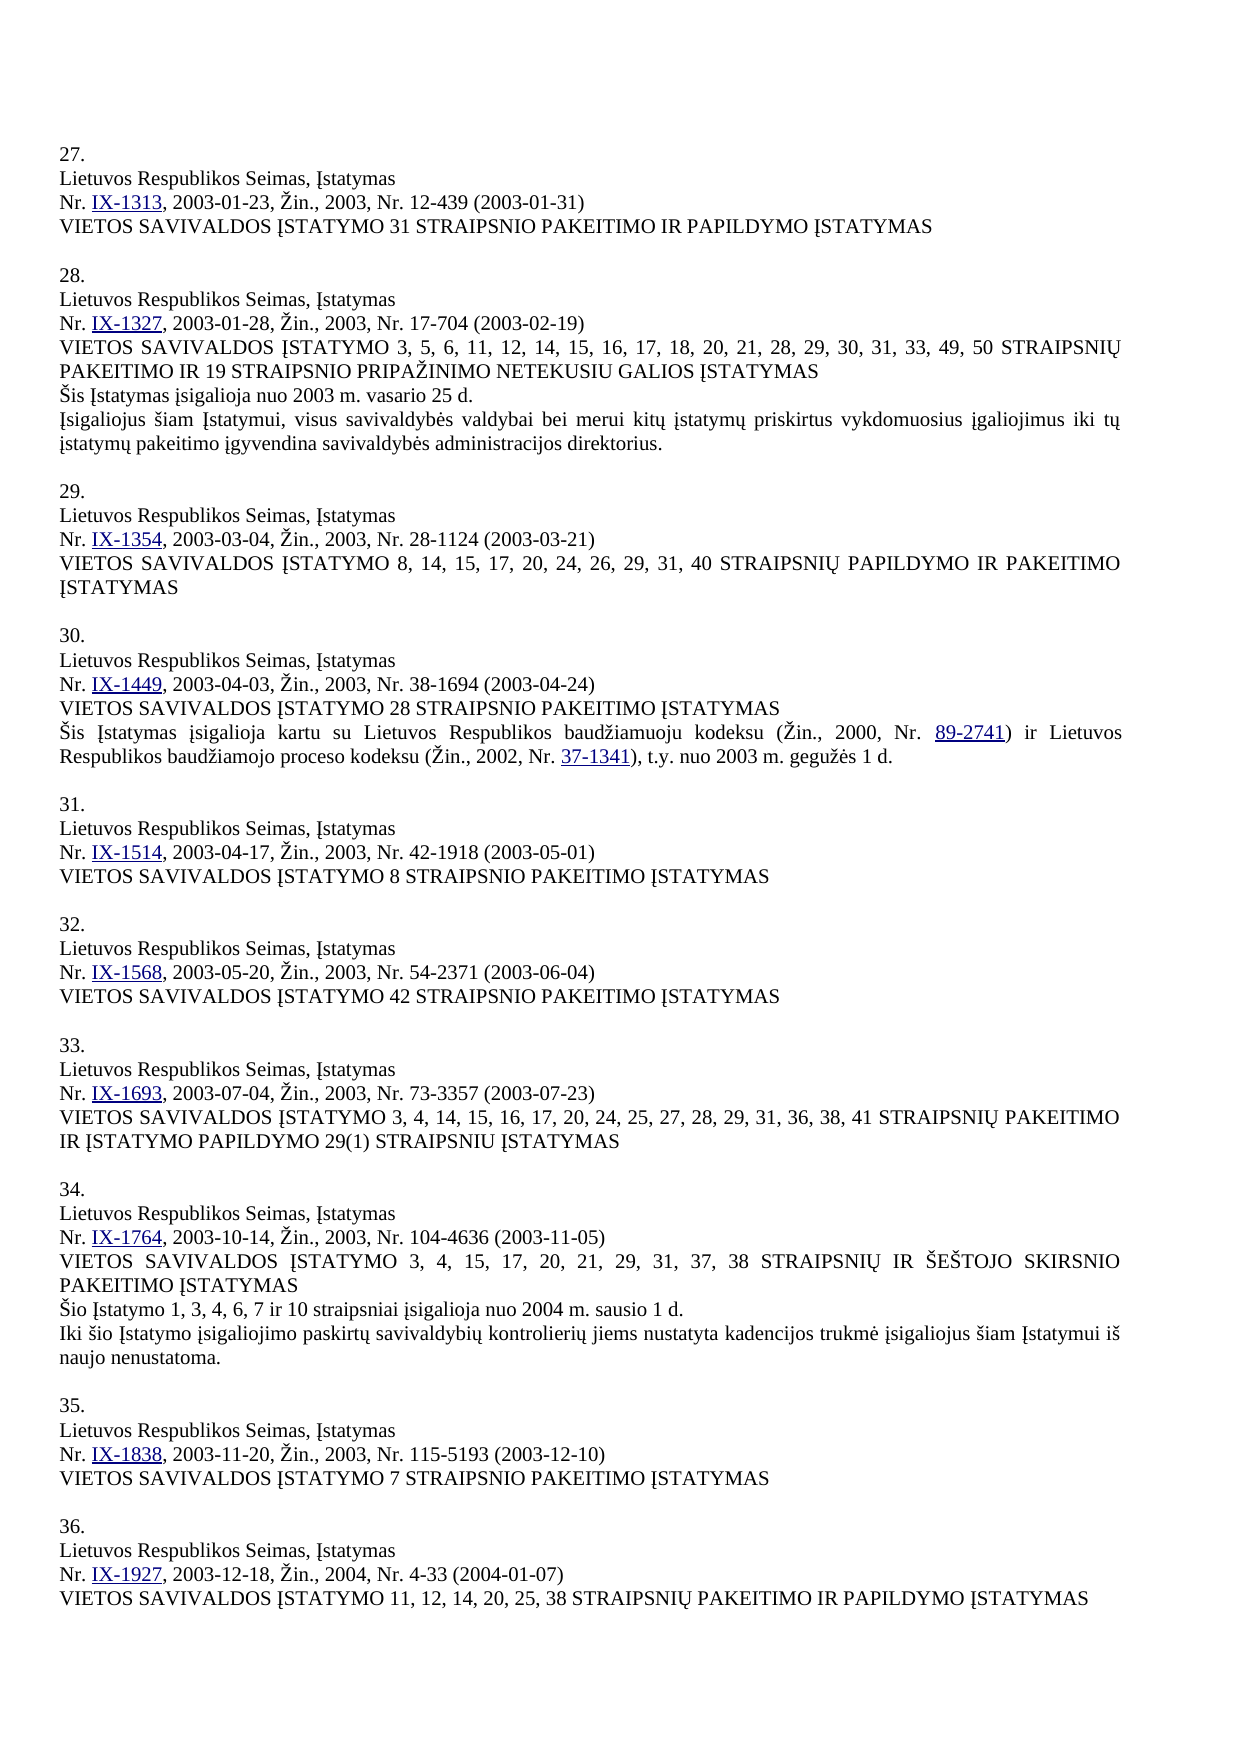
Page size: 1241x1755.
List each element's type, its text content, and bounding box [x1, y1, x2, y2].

text Šio Įstatymo 1, 3, 4, 6, 7 ir 10 straipsniai įsigalioja nuo 2004 m. sausio 1 d. [59, 1297, 1122, 1321]
text Nr. IX-1838, 2003-11-20, Žin., 2003, Nr. 115-5193 (2003-12-10) [59, 1442, 1122, 1466]
text Lietuvos Respublikos Seimas, Įstatymas [59, 1538, 1122, 1562]
text 35. [59, 1393, 1122, 1417]
text VIETOS SAVIVALDOS ĮSTATYMO 28 STRAIPSNIO PAKEITIMO ĮSTATYMAS [59, 696, 1122, 720]
text Lietuvos Respublikos Seimas, Įstatymas [59, 816, 1122, 840]
text Nr. IX-1927, 2003-12-18, Žin., 2004, Nr. 4-33 (2004-01-07) [59, 1562, 1122, 1586]
text Lietuvos Respublikos Seimas, Įstatymas [59, 936, 1122, 960]
text 29. [59, 479, 1122, 503]
text VIETOS SAVIVALDOS ĮSTATYMO 3, 5, 6, 11, 12, 14, 15, 16, 17, 18, 20, 21, 28, 29, 30, 31, 33, 49, 50 STRAIPSNIŲ PAKEITIMO IR 19 STRAIPSNIO PRIPAŽINIMO NETEKUSIU GALIOS ĮSTATYMAS [59, 335, 1122, 383]
text Lietuvos Respublikos Seimas, Įstatymas [59, 1417, 1122, 1442]
text Lietuvos Respublikos Seimas, Įstatymas [59, 1201, 1122, 1225]
text 33. [59, 1032, 1122, 1057]
text Nr. IX-1693, 2003-07-04, Žin., 2003, Nr. 73-3357 (2003-07-23) [59, 1081, 1122, 1105]
text Lietuvos Respublikos Seimas, Įstatymas [59, 166, 1122, 190]
text VIETOS SAVIVALDOS ĮSTATYMO 11, 12, 14, 20, 25, 38 STRAIPSNIŲ PAKEITIMO IR PAPILDYMO ĮSTATYMAS [59, 1586, 1122, 1610]
text Iki šio Įstatymo įsigaliojimo paskirtų savivaldybių kontrolierių jiems nustatyta kadencijos trukmė įsigaliojus šiam Įstatymui iš naujo nenustatoma. [59, 1321, 1122, 1369]
text Lietuvos Respublikos Seimas, Įstatymas [59, 647, 1122, 672]
text VIETOS SAVIVALDOS ĮSTATYMO 42 STRAIPSNIO PAKEITIMO ĮSTATYMAS [59, 984, 1122, 1008]
text 28. [59, 262, 1122, 287]
text VIETOS SAVIVALDOS ĮSTATYMO 3, 4, 15, 17, 20, 21, 29, 31, 37, 38 STRAIPSNIŲ IR ŠEŠTOJO SKIRSNIO PAKEITIMO ĮSTATYMAS [59, 1249, 1122, 1297]
text Lietuvos Respublikos Seimas, Įstatymas [59, 1057, 1122, 1081]
text 32. [59, 912, 1122, 936]
text Nr. IX-1568, 2003-05-20, Žin., 2003, Nr. 54-2371 (2003-06-04) [59, 960, 1122, 984]
text Nr. IX-1313, 2003-01-23, Žin., 2003, Nr. 12-439 (2003-01-31) [59, 190, 1122, 214]
text Šis Įstatymas įsigalioja kartu su Lietuvos Respublikos baudžiamuoju kodeksu (Žin., 2000, Nr. 89-2741) ir Lietuvos Respublikos baudžiamojo proceso kodeksu (Žin., 2002, Nr. 37-1341), t.y. nuo 2003 m. gegužės 1 d. [59, 720, 1122, 768]
text Lietuvos Respublikos Seimas, Įstatymas [59, 503, 1122, 527]
text 34. [59, 1177, 1122, 1201]
text 30. [59, 623, 1122, 647]
text Nr. IX-1354, 2003-03-04, Žin., 2003, Nr. 28-1124 (2003-03-21) [59, 527, 1122, 551]
text Nr. IX-1449, 2003-04-03, Žin., 2003, Nr. 38-1694 (2003-04-24) [59, 672, 1122, 696]
text VIETOS SAVIVALDOS ĮSTATYMO 8, 14, 15, 17, 20, 24, 26, 29, 31, 40 STRAIPSNIŲ PAPILDYMO IR PAKEITIMO ĮSTATYMAS [59, 551, 1122, 599]
text Lietuvos Respublikos Seimas, Įstatymas [59, 287, 1122, 311]
text Nr. IX-1764, 2003-10-14, Žin., 2003, Nr. 104-4636 (2003-11-05) [59, 1225, 1122, 1249]
text VIETOS SAVIVALDOS ĮSTATYMO 7 STRAIPSNIO PAKEITIMO ĮSTATYMAS [59, 1466, 1122, 1490]
text Šis Įstatymas įsigalioja nuo 2003 m. vasario 25 d. [59, 383, 1122, 407]
text 36. [59, 1514, 1122, 1538]
text 27. [59, 142, 1122, 166]
text Įsigaliojus šiam Įstatymui, visus savivaldybės valdybai bei merui kitų įstatymų priskirtus vykdomuosius įgaliojimus iki tų įstatymų pakeitimo įgyvendina savivaldybės administracijos direktorius. [59, 407, 1122, 455]
text 31. [59, 792, 1122, 816]
text VIETOS SAVIVALDOS ĮSTATYMO 3, 4, 14, 15, 16, 17, 20, 24, 25, 27, 28, 29, 31, 36, 38, 41 STRAIPSNIŲ PAKEITIMO IR ĮSTATYMO PAPILDYMO 29(1) STRAIPSNIU ĮSTATYMAS [59, 1105, 1122, 1153]
text VIETOS SAVIVALDOS ĮSTATYMO 8 STRAIPSNIO PAKEITIMO ĮSTATYMAS [59, 864, 1122, 888]
text Nr. IX-1514, 2003-04-17, Žin., 2003, Nr. 42-1918 (2003-05-01) [59, 840, 1122, 864]
text Nr. IX-1327, 2003-01-28, Žin., 2003, Nr. 17-704 (2003-02-19) [59, 311, 1122, 335]
text VIETOS SAVIVALDOS ĮSTATYMO 31 STRAIPSNIO PAKEITIMO IR PAPILDYMO ĮSTATYMAS [59, 214, 1122, 238]
